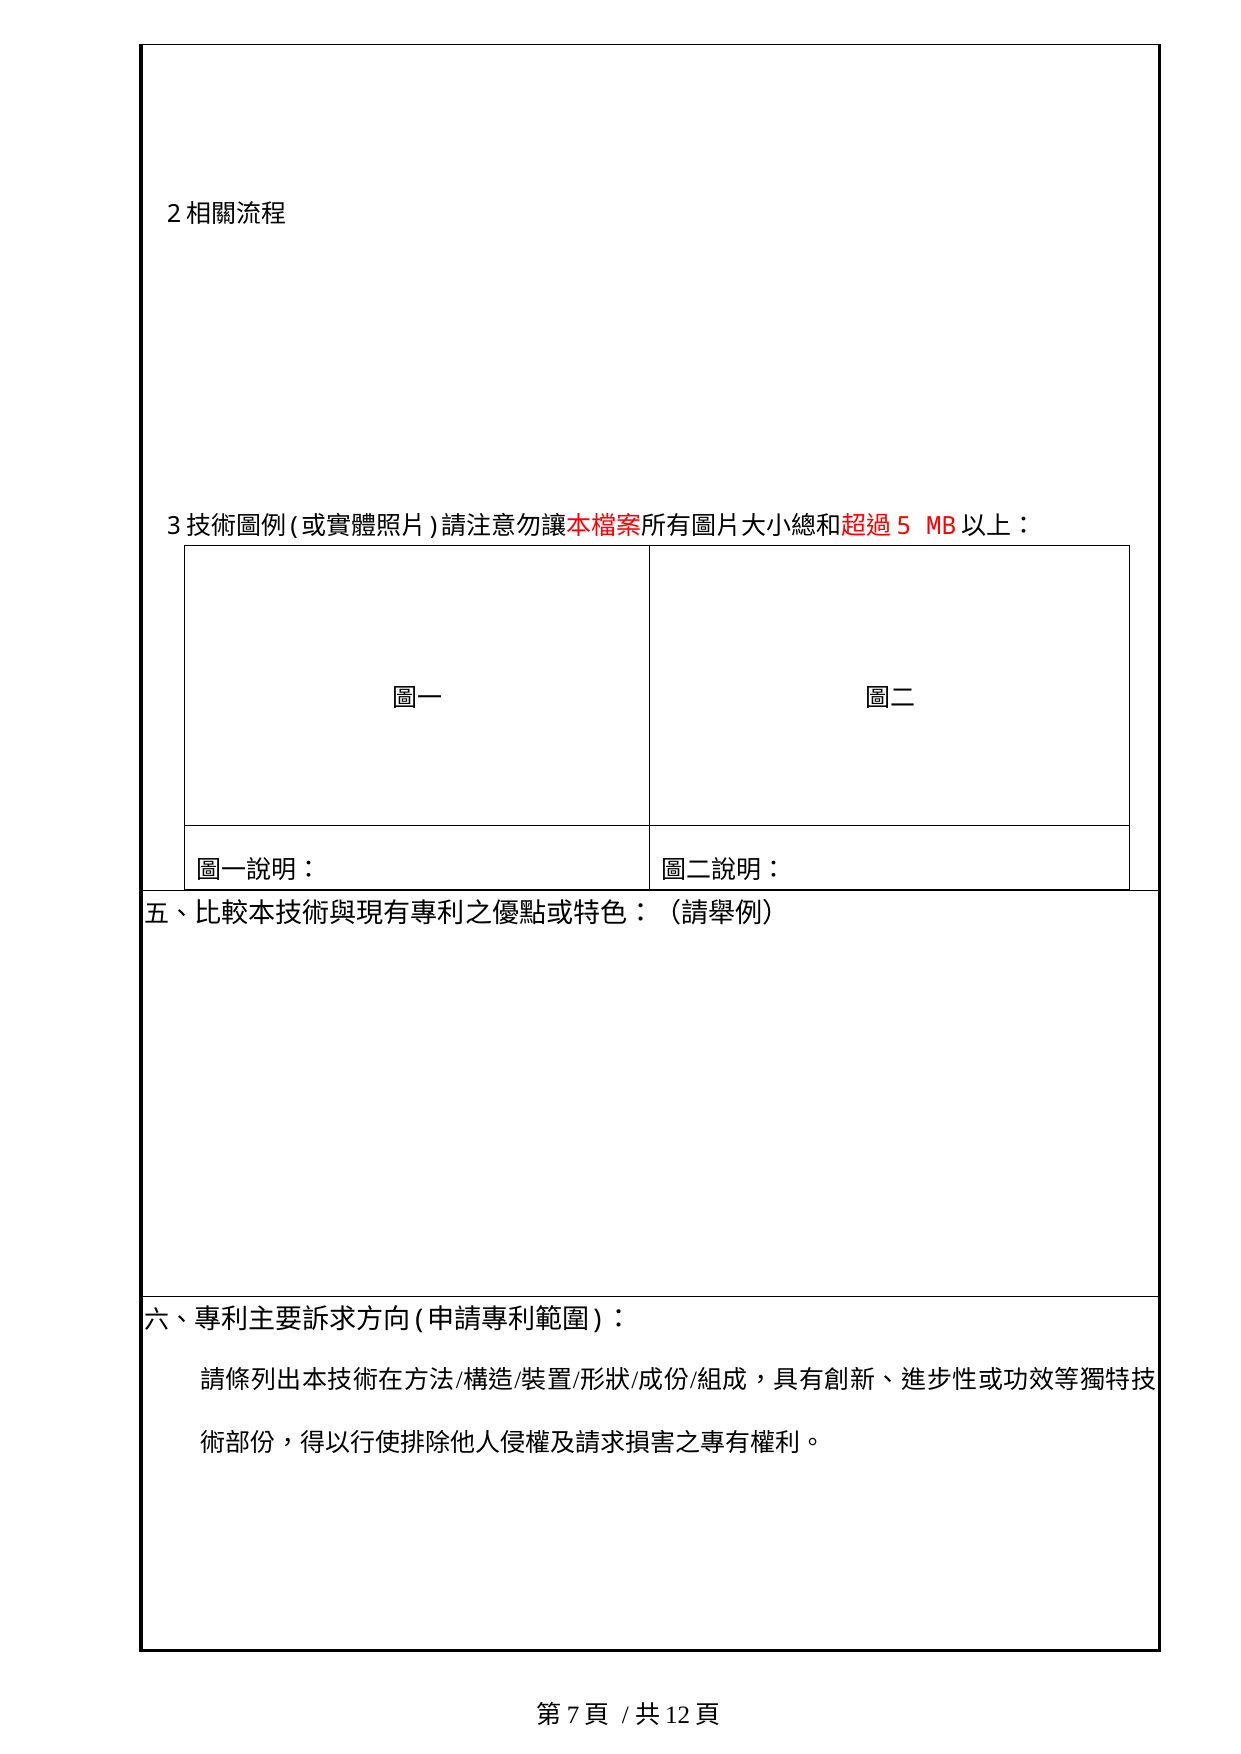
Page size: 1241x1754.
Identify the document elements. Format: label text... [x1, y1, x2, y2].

table_cell 圖二說明： [650, 826, 1129, 888]
table_header 圖一 [185, 546, 649, 825]
table_cell 2相關流程 3技術圖例(或實體照片)請注意勿讓本檔案所有圖片大小總和超過5 MB以上： [143, 45, 1158, 889]
table_header 圖二 [650, 546, 1129, 825]
table_cell 六、專利主要訴求方向(申請專利範圍)： 請條列出本技術在方法/構造/裝置/形狀/成份/組成，具有創新、進步性或功效等獨特技術部份，得以行使排除他人侵權及請求損害之專有權利。 [143, 1297, 1158, 1649]
table_cell 五、比較本技術與現有專利之優點或特色：（請舉例） [143, 891, 1158, 1296]
table_cell 圖一說明： [185, 826, 649, 888]
